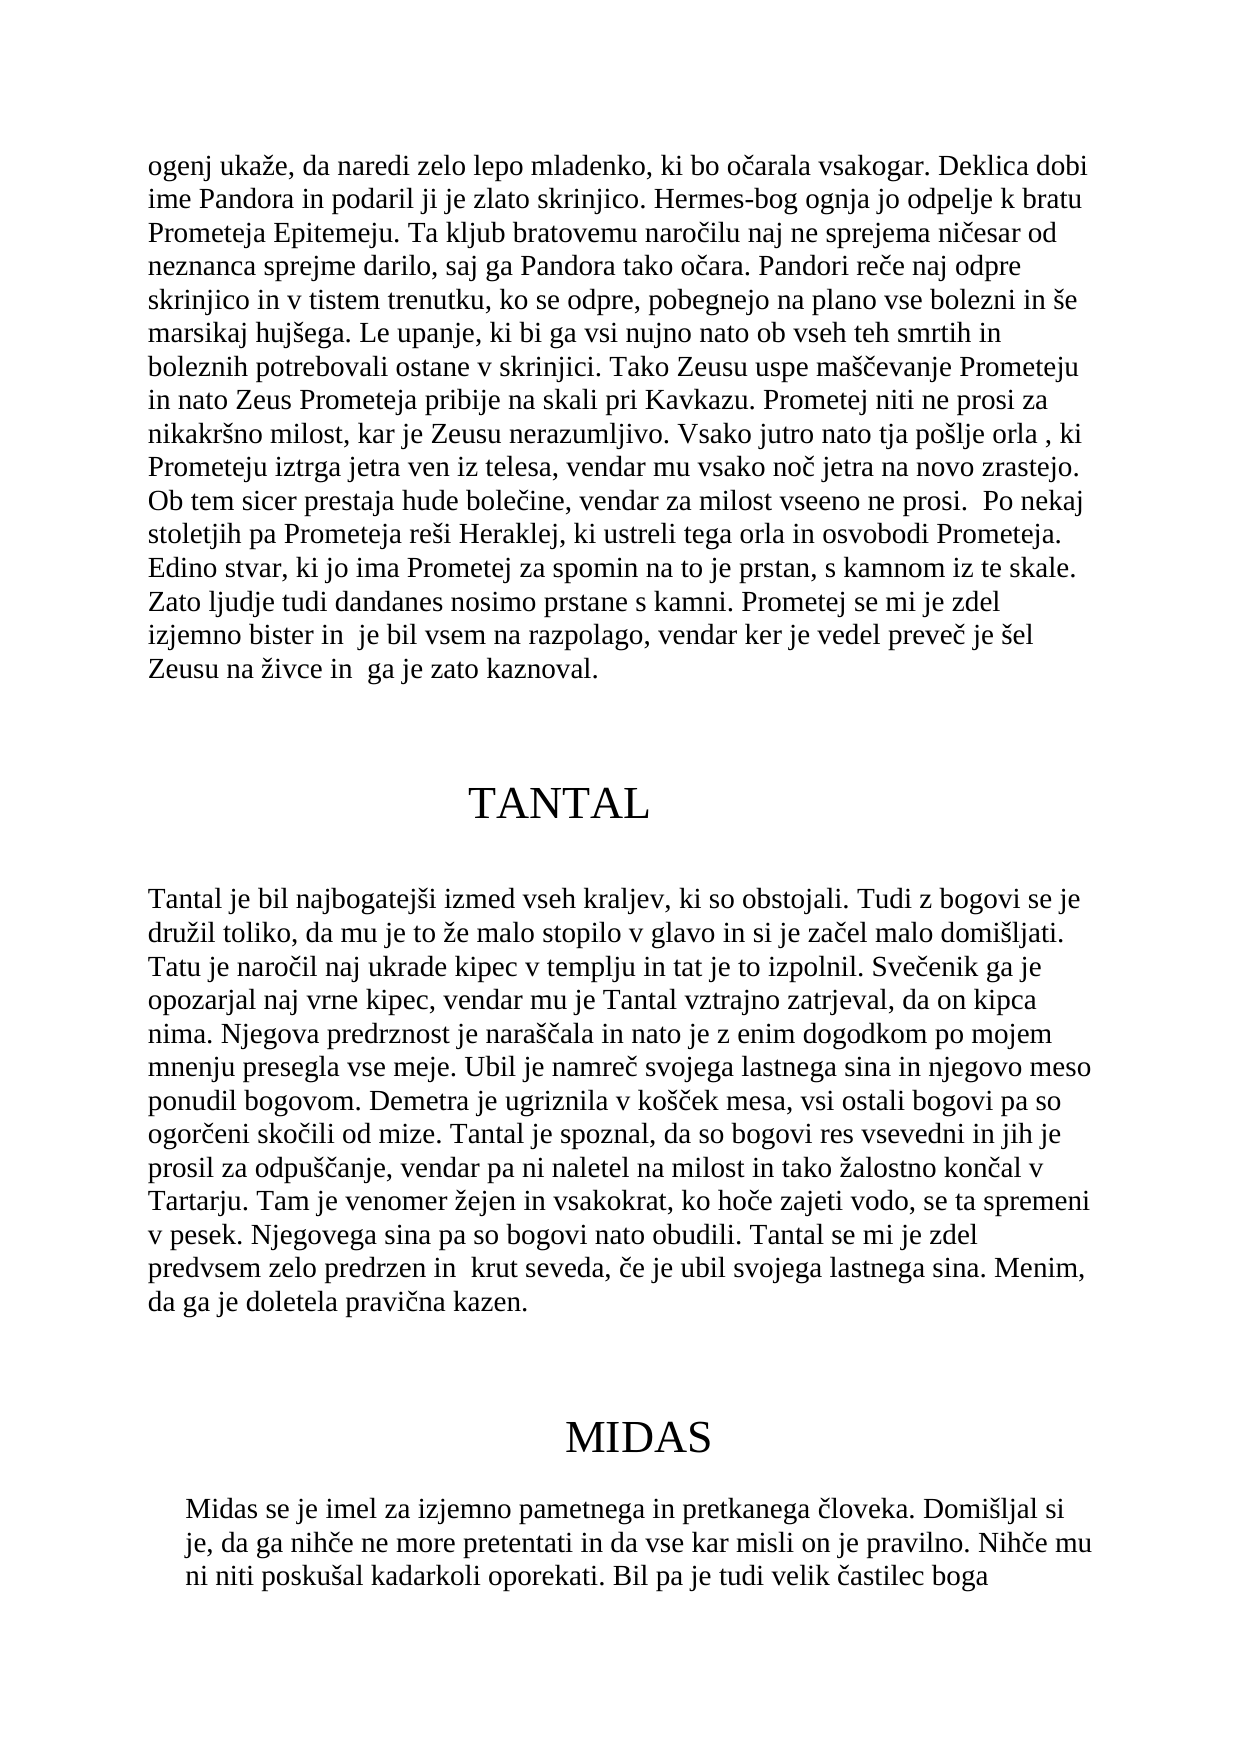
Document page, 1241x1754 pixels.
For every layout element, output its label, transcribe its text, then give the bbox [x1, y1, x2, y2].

text Tantal je bil najbogatejši izmed vseh kraljev, ki so obstojali. Tudi z bogovi se je družil toliko, da mu je to že malo stopilo v glavo in si je začel malo domišljati. Tatu je naročil naj ukrade kipec v templju in tat je to izpolnil. Svečenik ga je opozarjal naj vrne kipec, vendar mu je Tantal vztrajno zatrjeval, da on kipca nima. Njegova predrznost je naraščala in nato je z enim dogodkom po mojem mnenju presegla vse meje. Ubil je namreč svojega lastnega sina in njegovo meso ponudil bogovom. Demetra je ugriznila v košček mesa, vsi ostali bogovi pa so ogorčeni skočili od mize. Tantal je spoznal, da so bogovi res vsevedni in jih je prosil za odpuščanje, vendar pa ni naletel na milost in tako žalostno končal v Tartarju. Tam je venomer žejen in vsakokrat, ko hoče zajeti vodo, se ta spremeni v pesek. Njegovega sina pa so bogovi nato obudili. Tantal se mi je zdel predvsem zelo predrzen in krut seveda, če je ubil svojega lastnega sina. Menim, da ga je doletela pravična kazen. [148, 882, 1093, 1318]
text MIDAS [185, 1409, 1093, 1462]
text TANTAL [148, 776, 1093, 829]
text Midas se je imel za izjemno pametnega in pretkanega človeka. Domišljal si je, da ga nihče ne more pretentati in da vse kar misli on je pravilno. Nihče mu ni niti poskušal kadarkoli oporekati. Bil pa je tudi velik častilec boga [185, 1491, 1093, 1592]
text ogenj ukaže, da naredi zelo lepo mladenko, ki bo očarala vsakogar. Deklica dobi ime Pandora in podaril ji je zlato skrinjico. Hermes-bog ognja jo odpelje k bratu Prometeja Epitemeju. Ta kljub bratovemu naročilu naj ne sprejema ničesar od neznanca sprejme darilo, saj ga Pandora tako očara. Pandori reče naj odpre skrinjico in v tistem trenutku, ko se odpre, pobegnejo na plano vse bolezni in še marsikaj hujšega. Le upanje, ki bi ga vsi nujno nato ob vseh teh smrtih in boleznih potrebovali ostane v skrinjici. Tako Zeusu uspe maščevanje Prometeju in nato Zeus Prometeja pribije na skali pri Kavkazu. Prometej niti ne prosi za nikakršno milost, kar je Zeusu nerazumljivo. Vsako jutro nato tja pošlje orla , ki Prometeju iztrga jetra ven iz telesa, vendar mu vsako noč jetra na novo zrastejo. Ob tem sicer prestaja hude bolečine, vendar za milost vseeno ne prosi. Po nekaj stoletjih pa Prometeja reši Heraklej, ki ustreli tega orla in osvobodi Prometeja. Edino stvar, ki jo ima Prometej za spomin na to je prstan, s kamnom iz te skale. Zato ljudje tudi dandanes nosimo prstane s kamni. Prometej se mi je zdel izjemno bister in je bil vsem na razpolago, vendar ker je vedel preveč je šel Zeusu na živce in ga je zato kaznoval. [148, 148, 1093, 684]
